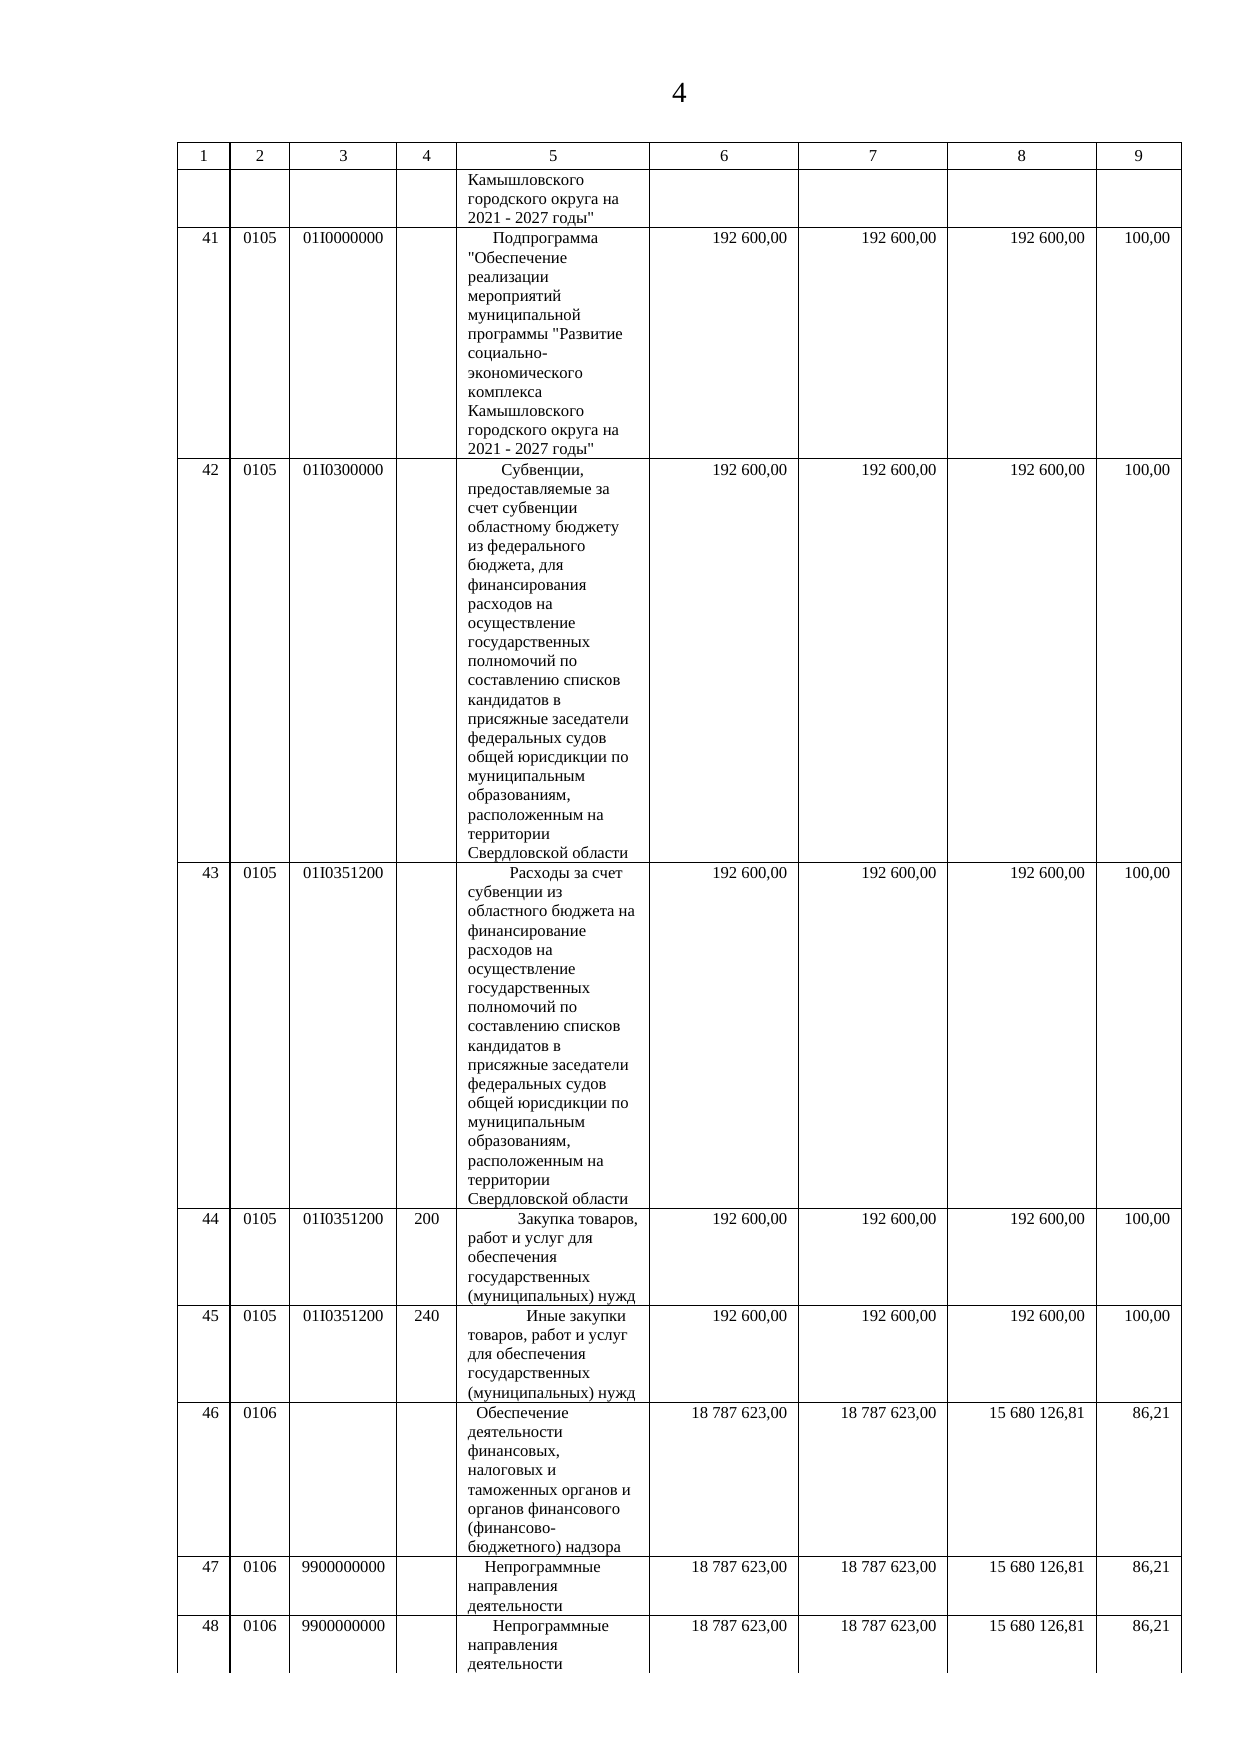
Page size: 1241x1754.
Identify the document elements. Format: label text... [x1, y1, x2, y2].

table_header 7 [799, 143, 947, 169]
table_cell 0105 [231, 459, 289, 862]
table_cell 01I0300000 [290, 459, 396, 862]
table_cell 0106 [231, 1616, 289, 1673]
table_cell 100,00 [1097, 863, 1181, 1208]
table_cell 192 600,00 [650, 863, 798, 1208]
table_cell 43 [178, 863, 229, 1208]
table_cell 01I0000000 [290, 228, 396, 458]
table_cell 9900000000 [290, 1557, 396, 1614]
table_cell 41 [178, 228, 229, 458]
table_cell 18 787 623,00 [650, 1403, 798, 1556]
table_cell [290, 170, 396, 227]
table_cell 45 [178, 1306, 229, 1402]
table_cell 18 787 623,00 [799, 1616, 947, 1673]
table_cell Подпрограмма "Обеспечение реализации мероприятий муниципальной программы "Развитие социально-экономического комплекса Камышловского городского округа на 2021 - 2027 годы" [457, 228, 649, 458]
table_cell 01I0351200 [290, 863, 396, 1208]
table_cell [397, 459, 456, 862]
table_cell 18 787 623,00 [650, 1616, 798, 1673]
table_cell 192 600,00 [948, 863, 1096, 1208]
table_cell 46 [178, 1403, 229, 1556]
table_cell 200 [397, 1209, 456, 1305]
table_cell 86,21 [1097, 1403, 1181, 1556]
table_cell 192 600,00 [799, 459, 947, 862]
table_cell 86,21 [1097, 1616, 1181, 1673]
table_cell 0106 [231, 1403, 289, 1556]
table_cell 44 [178, 1209, 229, 1305]
table_cell 48 [178, 1616, 229, 1673]
table_cell Непрограммные направления деятельности [457, 1616, 649, 1673]
table_cell 0105 [231, 863, 289, 1208]
table_cell 18 787 623,00 [799, 1557, 947, 1614]
table_cell 100,00 [1097, 1306, 1181, 1402]
table_cell [397, 863, 456, 1208]
table_header 1 [178, 143, 229, 169]
table_cell [178, 170, 229, 227]
table_cell Закупка товаров, работ и услуг для обеспечения государственных (муниципальных) нужд [457, 1209, 649, 1305]
table_cell 192 600,00 [650, 1209, 798, 1305]
table_cell 0105 [231, 228, 289, 458]
table_header 3 [290, 143, 396, 169]
table_cell 240 [397, 1306, 456, 1402]
table_cell Непрограммные направления деятельности [457, 1557, 649, 1614]
table_cell Расходы за счет субвенции из областного бюджета на финансирование расходов на осуществление государственных полномочий по составлению списков кандидатов в присяжные заседатели федеральных судов общей юрисдикции по муниципальным образованиям, расположенным на территории Свердловской области [457, 863, 649, 1208]
table_cell 192 600,00 [650, 228, 798, 458]
table_cell 100,00 [1097, 228, 1181, 458]
table_cell 192 600,00 [650, 1306, 798, 1402]
table_header 9 [1097, 143, 1181, 169]
table_cell 47 [178, 1557, 229, 1614]
table_header 6 [650, 143, 798, 169]
table_cell 86,21 [1097, 1557, 1181, 1614]
table_cell [948, 170, 1096, 227]
table_cell 192 600,00 [948, 1306, 1096, 1402]
table_cell [231, 170, 289, 227]
table_header 4 [397, 143, 456, 169]
table_cell [799, 170, 947, 227]
table_cell Субвенции, предоставляемые за счет субвенции областному бюджету из федерального бюджета, для финансирования расходов на осуществление государственных полномочий по составлению списков кандидатов в присяжные заседатели федеральных судов общей юрисдикции по муниципальным образованиям, расположенным на территории Свердловской области [457, 459, 649, 862]
table_header 5 [457, 143, 649, 169]
table_cell [397, 170, 456, 227]
table_cell [1097, 170, 1181, 227]
table_header 2 [231, 143, 289, 169]
table_cell [397, 1557, 456, 1614]
table_cell Камышловского городского округа на 2021 - 2027 годы" [457, 170, 649, 227]
table_cell 01I0351200 [290, 1306, 396, 1402]
table_cell 100,00 [1097, 1209, 1181, 1305]
table_cell 192 600,00 [948, 228, 1096, 458]
table_cell [397, 228, 456, 458]
table_cell 0105 [231, 1306, 289, 1402]
table_cell [650, 170, 798, 227]
table_cell Иные закупки товаров, работ и услуг для обеспечения государственных (муниципальных) нужд [457, 1306, 649, 1402]
table_cell 192 600,00 [799, 863, 947, 1208]
table_cell [397, 1616, 456, 1673]
table_cell 192 600,00 [799, 228, 947, 458]
table_cell 18 787 623,00 [650, 1557, 798, 1614]
table_cell 42 [178, 459, 229, 862]
table_cell Обеспечение деятельности финансовых, налоговых и таможенных органов и органов финансового (финансово-бюджетного) надзора [457, 1403, 649, 1556]
table_header 8 [948, 143, 1096, 169]
table_cell [290, 1403, 396, 1556]
table_cell 192 600,00 [948, 1209, 1096, 1305]
table_cell 0106 [231, 1557, 289, 1614]
table_cell [397, 1403, 456, 1556]
table_cell 15 680 126,81 [948, 1616, 1096, 1673]
table_cell 100,00 [1097, 459, 1181, 862]
table_cell 192 600,00 [799, 1306, 947, 1402]
table_cell 15 680 126,81 [948, 1557, 1096, 1614]
table_cell 18 787 623,00 [799, 1403, 947, 1556]
table_cell 192 600,00 [799, 1209, 947, 1305]
table_cell 0105 [231, 1209, 289, 1305]
table_cell 192 600,00 [948, 459, 1096, 862]
table_cell 01I0351200 [290, 1209, 396, 1305]
table_cell 192 600,00 [650, 459, 798, 862]
table_cell 9900000000 [290, 1616, 396, 1673]
table_cell 15 680 126,81 [948, 1403, 1096, 1556]
